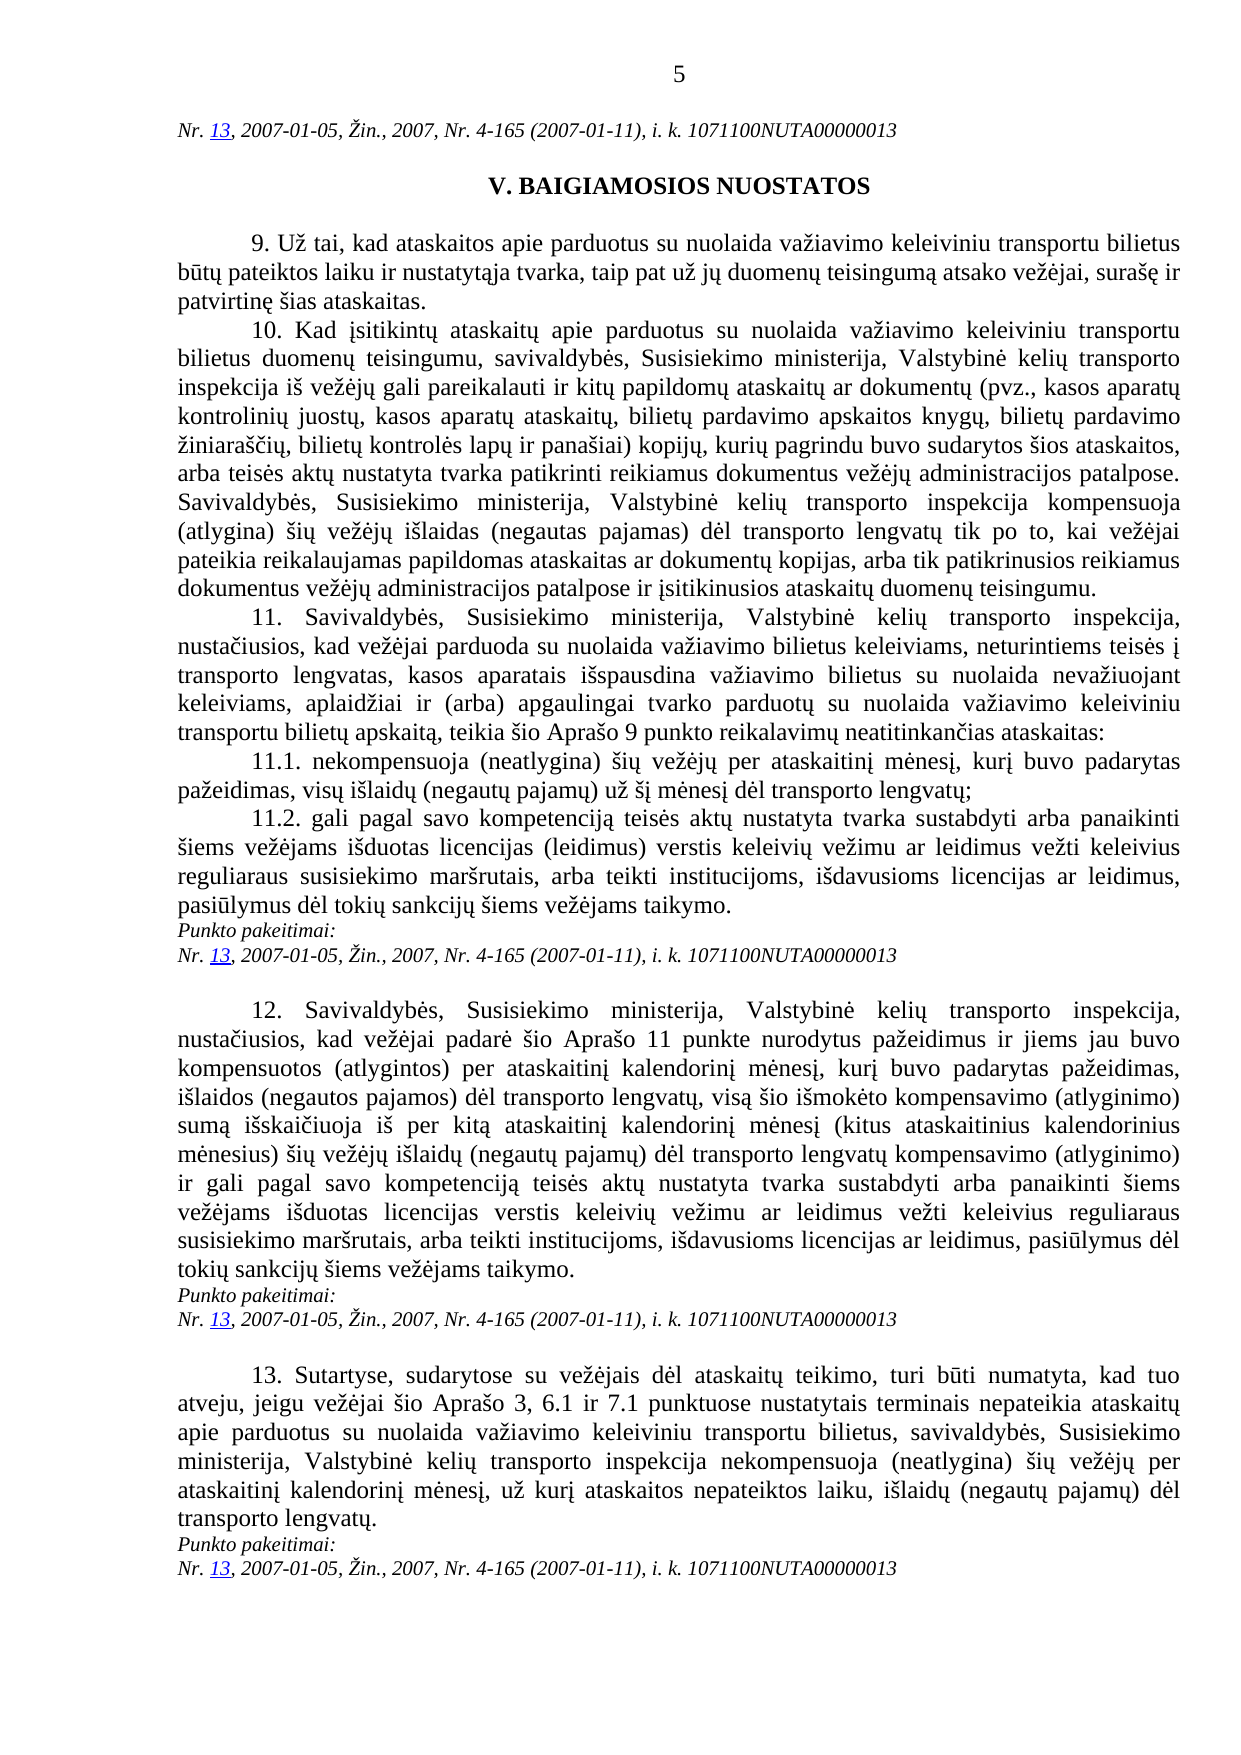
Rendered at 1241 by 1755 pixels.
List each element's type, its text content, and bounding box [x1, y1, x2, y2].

text 9. Už tai, kad ataskaitos apie parduotus su nuolaida važiavimo keleiviniu transportu bilietus būtų pateiktos laiku ir nustatytąja tvarka, taip pat už jų duomenų teisingumą atsako vežėjai, surašę ir patvirtinę šias ataskaitas. [177, 228, 1181, 315]
text Punkto pakeitimai: [177, 1283, 1181, 1307]
text Nr. 13, 2007-01-05, Žin., 2007, Nr. 4-165 (2007-01-11), i. k. 1071100NUTA00000013 [177, 1556, 1181, 1580]
text 12. Savivaldybės, Susisiekimo ministerija, Valstybinė kelių transporto inspekcija, nustačiusios, kad vežėjai padarė šio Aprašo 11 punkte nurodytus pažeidimus ir jiems jau buvo kompensuotos (atlygintos) per ataskaitinį kalendorinį mėnesį, kurį buvo padarytas pažeidimas, išlaidos (negautos pajamos) dėl transporto lengvatų, visą šio išmokėto kompensavimo (atlyginimo) sumą išskaičiuoja iš per kitą ataskaitinį kalendorinį mėnesį (kitus ataskaitinius kalendorinius mėnesius) šių vežėjų išlaidų (negautų pajamų) dėl transporto lengvatų kompensavimo (atlyginimo) ir gali pagal savo kompetenciją teisės aktų nustatyta tvarka sustabdyti arba panaikinti šiems vežėjams išduotas licencijas verstis keleivių vežimu ar leidimus vežti keleivius reguliaraus susisiekimo maršrutais, arba teikti institucijoms, išdavusioms licencijas ar leidimus, pasiūlymus dėl tokių sankcijų šiems vežėjams taikymo. [177, 995, 1181, 1283]
text 11.1. nekompensuoja (neatlygina) šių vežėjų per ataskaitinį mėnesį, kurį buvo padarytas pažeidimas, visų išlaidų (negautų pajamų) už šį mėnesį dėl transporto lengvatų; [177, 746, 1181, 803]
text Punkto pakeitimai: [177, 1532, 1181, 1556]
text 13. Sutartyse, sudarytose su vežėjais dėl ataskaitų teikimo, turi būti numatyta, kad tuo atveju, jeigu vežėjai šio Aprašo 3, 6.1 ir 7.1 punktuose nustatytais terminais nepateikia ataskaitų apie parduotus su nuolaida važiavimo keleiviniu transportu bilietus, savivaldybės, Susisiekimo ministerija, Valstybinė kelių transporto inspekcija nekompensuoja (neatlygina) šių vežėjų per ataskaitinį kalendorinį mėnesį, už kurį ataskaitos nepateiktos laiku, išlaidų (negautų pajamų) dėl transporto lengvatų. [177, 1360, 1181, 1532]
text 11.2. gali pagal savo kompetenciją teisės aktų nustatyta tvarka sustabdyti arba panaikinti šiems vežėjams išduotas licencijas (leidimus) verstis keleivių vežimu ar leidimus vežti keleivius reguliaraus susisiekimo maršrutais, arba teikti institucijoms, išdavusioms licencijas ar leidimus, pasiūlymus dėl tokių sankcijų šiems vežėjams taikymo. [177, 803, 1181, 918]
text Nr. 13, 2007-01-05, Žin., 2007, Nr. 4-165 (2007-01-11), i. k. 1071100NUTA00000013 [177, 118, 1181, 142]
text 11. Savivaldybės, Susisiekimo ministerija, Valstybinė kelių transporto inspekcija, nustačiusios, kad vežėjai parduoda su nuolaida važiavimo bilietus keleiviams, neturintiems teisės į transporto lengvatas, kasos aparatais išspausdina važiavimo bilietus su nuolaida nevažiuojant keleiviams, aplaidžiai ir (arba) apgaulingai tvarko parduotų su nuolaida važiavimo keleiviniu transportu bilietų apskaitą, teikia šio Aprašo 9 punkto reikalavimų neatitinkančias ataskaitas: [177, 602, 1181, 746]
text 10. Kad įsitikintų ataskaitų apie parduotus su nuolaida važiavimo keleiviniu transportu bilietus duomenų teisingumu, savivaldybės, Susisiekimo ministerija, Valstybinė kelių transporto inspekcija iš vežėjų gali pareikalauti ir kitų papildomų ataskaitų ar dokumentų (pvz., kasos aparatų kontrolinių juostų, kasos aparatų ataskaitų, bilietų pardavimo apskaitos knygų, bilietų pardavimo žiniaraščių, bilietų kontrolės lapų ir panašiai) kopijų, kurių pagrindu buvo sudarytos šios ataskaitos, arba teisės aktų nustatyta tvarka patikrinti reikiamus dokumentus vežėjų administracijos patalpose. Savivaldybės, Susisiekimo ministerija, Valstybinė kelių transporto inspekcija kompensuoja (atlygina) šių vežėjų išlaidas (negautas pajamas) dėl transporto lengvatų tik po to, kai vežėjai pateikia reikalaujamas papildomas ataskaitas ar dokumentų kopijas, arba tik patikrinusios reikiamus dokumentus vežėjų administracijos patalpose ir įsitikinusios ataskaitų duomenų teisingumu. [177, 315, 1181, 602]
text Punkto pakeitimai: [177, 918, 1181, 942]
text V. BAIGIAMOSIOS NUOSTATOS [177, 171, 1181, 200]
text Nr. 13, 2007-01-05, Žin., 2007, Nr. 4-165 (2007-01-11), i. k. 1071100NUTA00000013 [177, 942, 1181, 967]
text Nr. 13, 2007-01-05, Žin., 2007, Nr. 4-165 (2007-01-11), i. k. 1071100NUTA00000013 [177, 1307, 1181, 1331]
